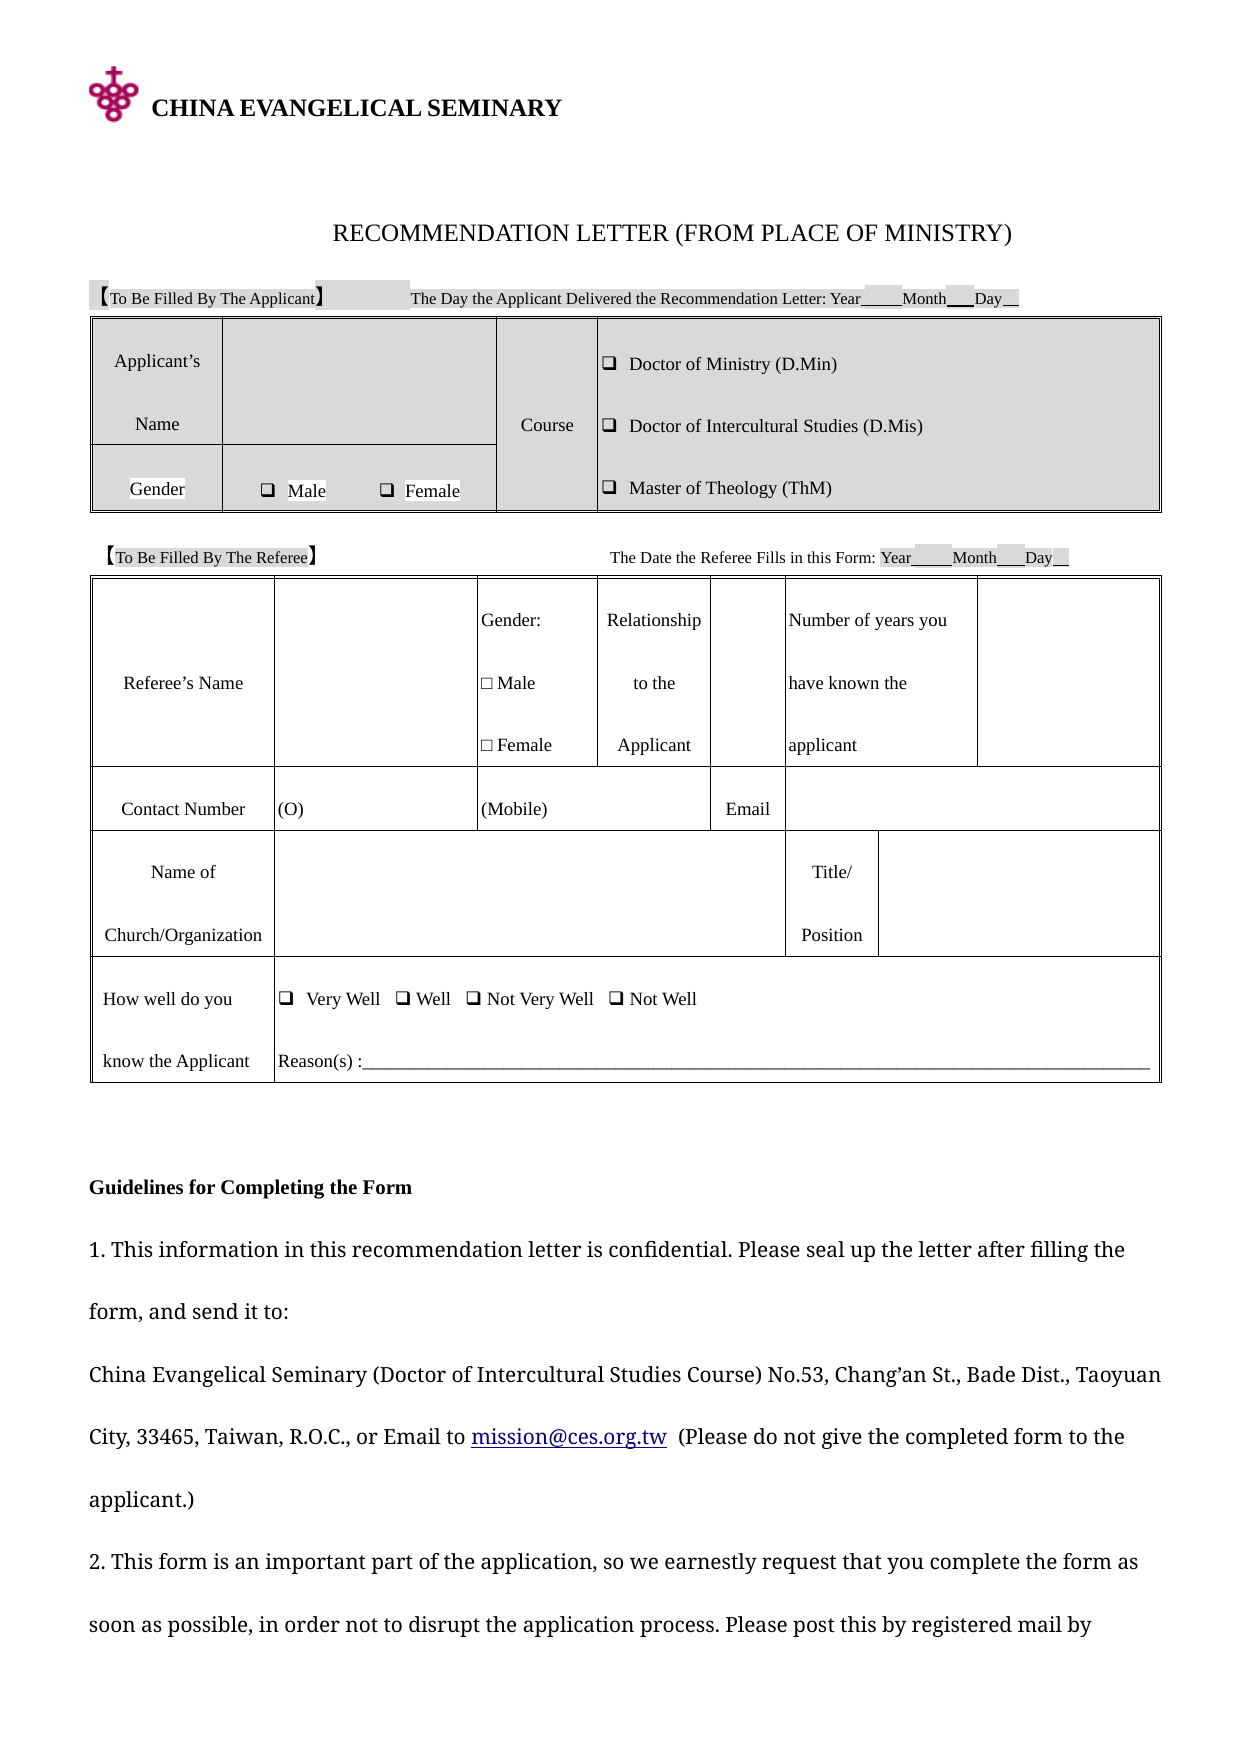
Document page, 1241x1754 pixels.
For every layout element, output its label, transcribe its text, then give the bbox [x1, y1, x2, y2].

text Guidelines for Completing the Form [89, 1145, 1162, 1208]
table_cell [711, 579, 785, 766]
table_header Applicant’s Name [93, 319, 222, 444]
table_cell (O) [275, 767, 477, 829]
table_cell 【To Be Filled By The Referee】 The Date the Referee Fills in this Form: Year Month Day [92, 513, 1160, 575]
table_cell Gender [93, 445, 222, 510]
text 【To Be Filled By The Applicant】 The Day the Applicant Delivered the Recommendation Letter: Year Month Day [89, 253, 1240, 316]
table_cell  Male  Female [223, 445, 496, 510]
table_cell How well do you know the Applicant [93, 957, 274, 1082]
text China Evangelical Seminary (Doctor of Intercultural Studies Course) No.53, Chang’an St., Bade Dist., Taoyuan City, 33465, Taiwan, R.O.C., or Email to mission@ces.org.tw (Please do not give the completed form to the applicant.) [89, 1333, 1162, 1520]
table_cell Referee’s Name [93, 579, 274, 766]
text 2. This form is an important part of the application, so we earnestly request that you complete the form as soon as possible, in order not to disrupt the application process. Please post this by registered mail by [89, 1520, 1162, 1645]
text RECOMMENDATION LETTER (FROM PLACE OF MINISTRY) [89, 191, 1162, 253]
table_cell Gender: □ Male □ Female [478, 579, 597, 766]
table_cell Title/ Position [786, 831, 878, 956]
table_cell Number of years you have known the applicant [786, 579, 977, 766]
table_cell Email [711, 767, 785, 829]
text 1. This information in this recommendation letter is confidential. Please seal up the letter after filling the form, and send it to: [89, 1208, 1162, 1333]
table_header Course [497, 319, 597, 510]
table_header [223, 319, 496, 444]
table_cell [275, 579, 477, 766]
table_cell [978, 579, 1159, 766]
table_cell Name of Church/Organization [93, 831, 274, 956]
table_cell [275, 831, 785, 956]
text CHINA EVANGELICAL SEMINARY [89, 66, 1162, 128]
table_cell Relationship to the Applicant [598, 579, 710, 766]
table_cell [879, 831, 1159, 956]
table_cell [786, 767, 1159, 829]
table_cell (Mobile) [478, 767, 710, 829]
table_cell Contact Number [93, 767, 274, 829]
table_header  Doctor of Ministry (D.Min)  Doctor of Intercultural Studies (D.Mis)  Master of Theology (ThM) [598, 319, 1159, 510]
table_cell  Very Well  Well  Not Very Well  Not Well Reason(s) :____________________________________________________________________________________ [275, 957, 1159, 1082]
